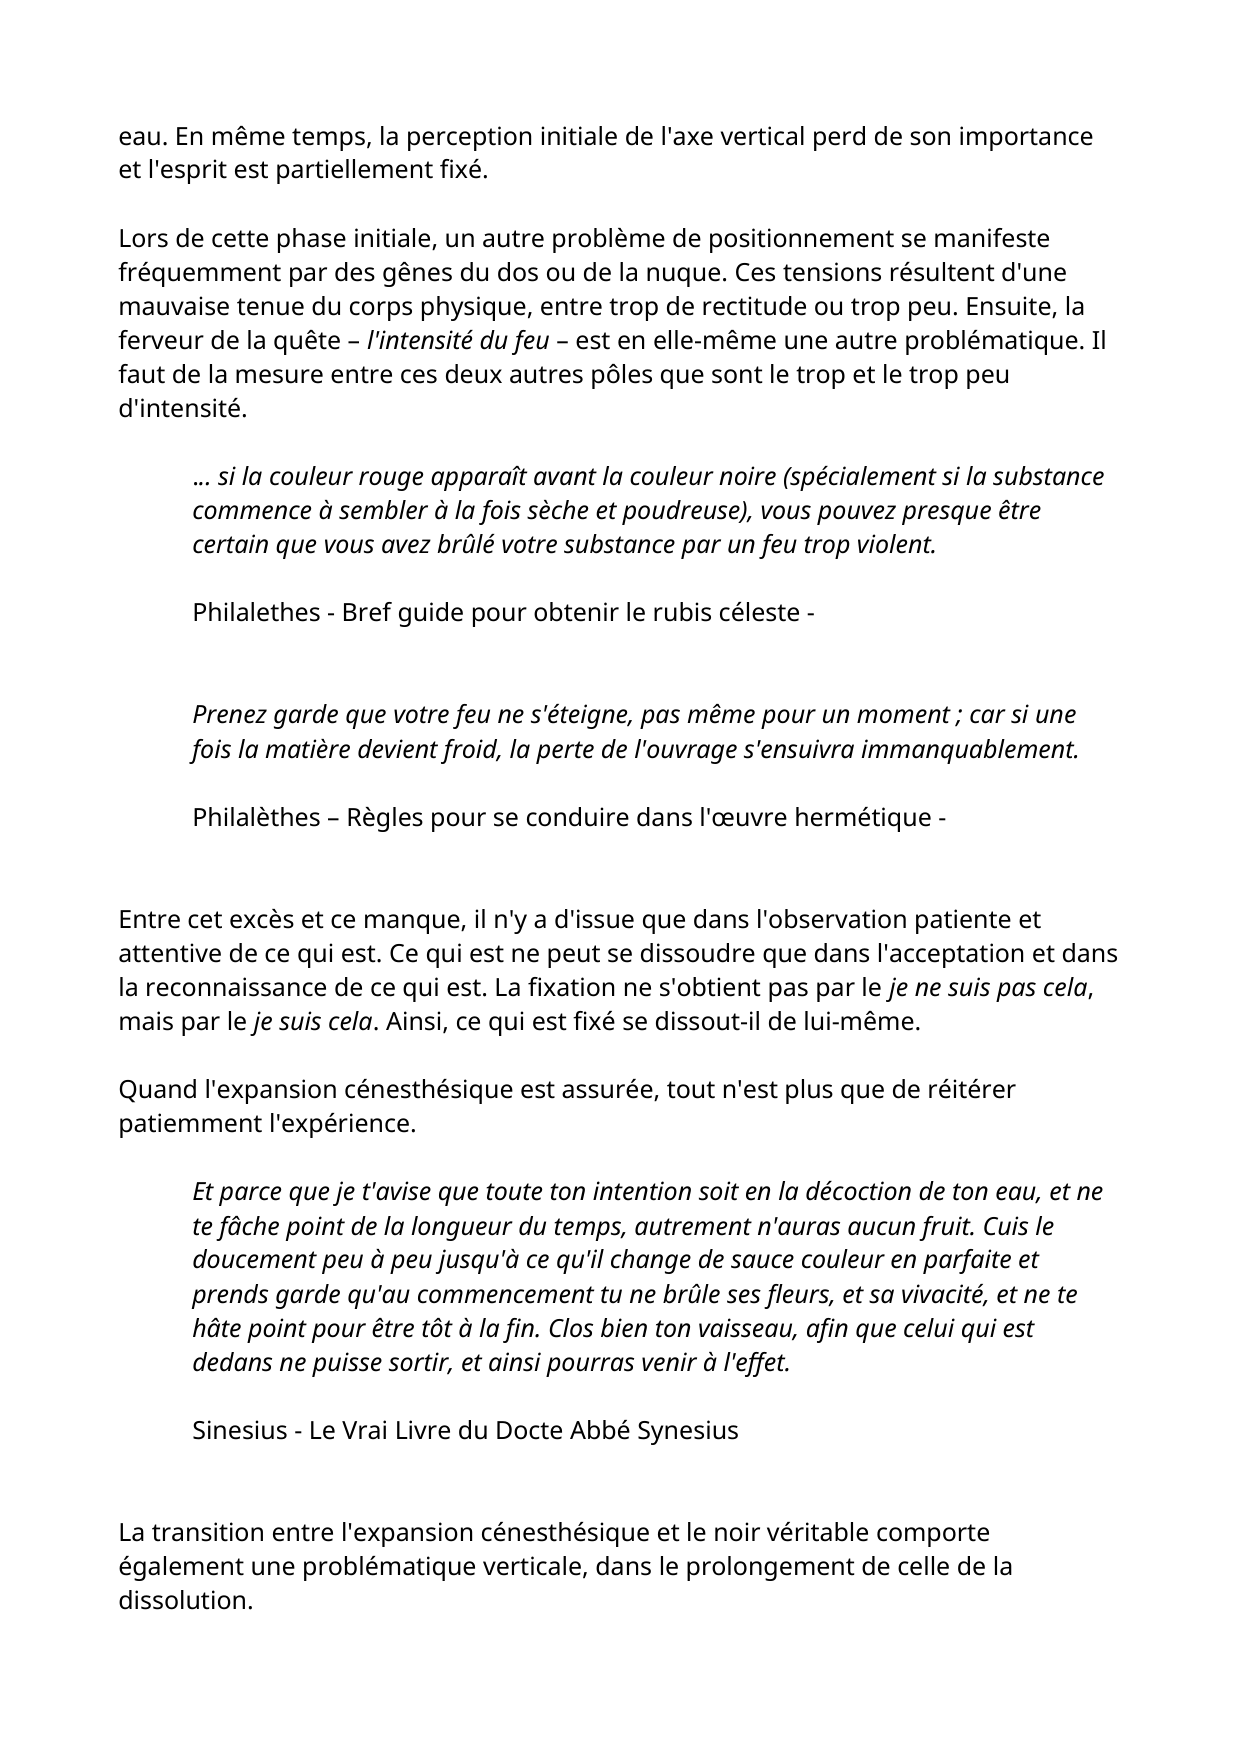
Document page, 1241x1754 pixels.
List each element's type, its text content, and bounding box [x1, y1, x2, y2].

text Sinesius - Le Vrai Livre du Docte Abbé Synesius [192, 1412, 1122, 1447]
text Prenez garde que votre feu ne s'éteigne, pas même pour un moment ; car si une fois la matière devient froid, la perte de l'ouvrage s'ensuivra immanquablement. [192, 697, 1122, 765]
text ... si la couleur rouge apparaît avant la couleur noire (spécialement si la substance commence à sembler à la fois sèche et poudreuse), vous pouvez presque être certain que vous avez brûlé votre substance par un feu trop violent. [192, 459, 1122, 561]
text eau. En même temps, la perception initiale de l'axe vertical perd de son importance et l'esprit est partiellement fixé. [118, 118, 1122, 186]
text Philalethes - Bref guide pour obtenir le rubis céleste - [192, 595, 1122, 629]
text Entre cet excès et ce manque, il n'y a d'issue que dans l'observation patiente et attentive de ce qui est. Ce qui est ne peut se dissoudre que dans l'acceptation et dans la reconnaissance de ce qui est. La fixation ne s'obtient pas par le je ne suis pas cela, mais par le je suis cela. Ainsi, ce qui est fixé se dissout-il de lui-même. [118, 902, 1122, 1038]
text Et parce que je t'avise que toute ton intention soit en la décoction de ton eau, et ne te fâche point de la longueur du temps, autrement n'auras aucun fruit. Cuis le doucement peu à peu jusqu'à ce qu'il change de sauce couleur en parfaite et prends garde qu'au commencement tu ne brûle ses fleurs, et sa vivacité, et ne te hâte point pour être tôt à la fin. Clos bien ton vaisseau, afin que celui qui est dedans ne puisse sortir, et ainsi pourras venir à l'effet. [192, 1174, 1122, 1378]
text Quand l'expansion cénesthésique est assurée, tout n'est plus que de réitérer patiemment l'expérience. [118, 1072, 1122, 1140]
text Lors de cette phase initiale, un autre problème de positionnement se manifeste fréquemment par des gênes du dos ou de la nuque. Ces tensions résultent d'une mauvaise tenue du corps physique, entre trop de rectitude ou trop peu. Ensuite, la ferveur de la quête – l'intensité du feu – est en elle-même une autre problématique. Il faut de la mesure entre ces deux autres pôles que sont le trop et le trop peu d'intensité. [118, 220, 1122, 425]
text Philalèthes – Règles pour se conduire dans l'œuvre hermétique - [192, 799, 1122, 833]
text La transition entre l'expansion cénesthésique et le noir véritable comporte également une problématique verticale, dans le prolongement de celle de la dissolution. [118, 1515, 1122, 1617]
